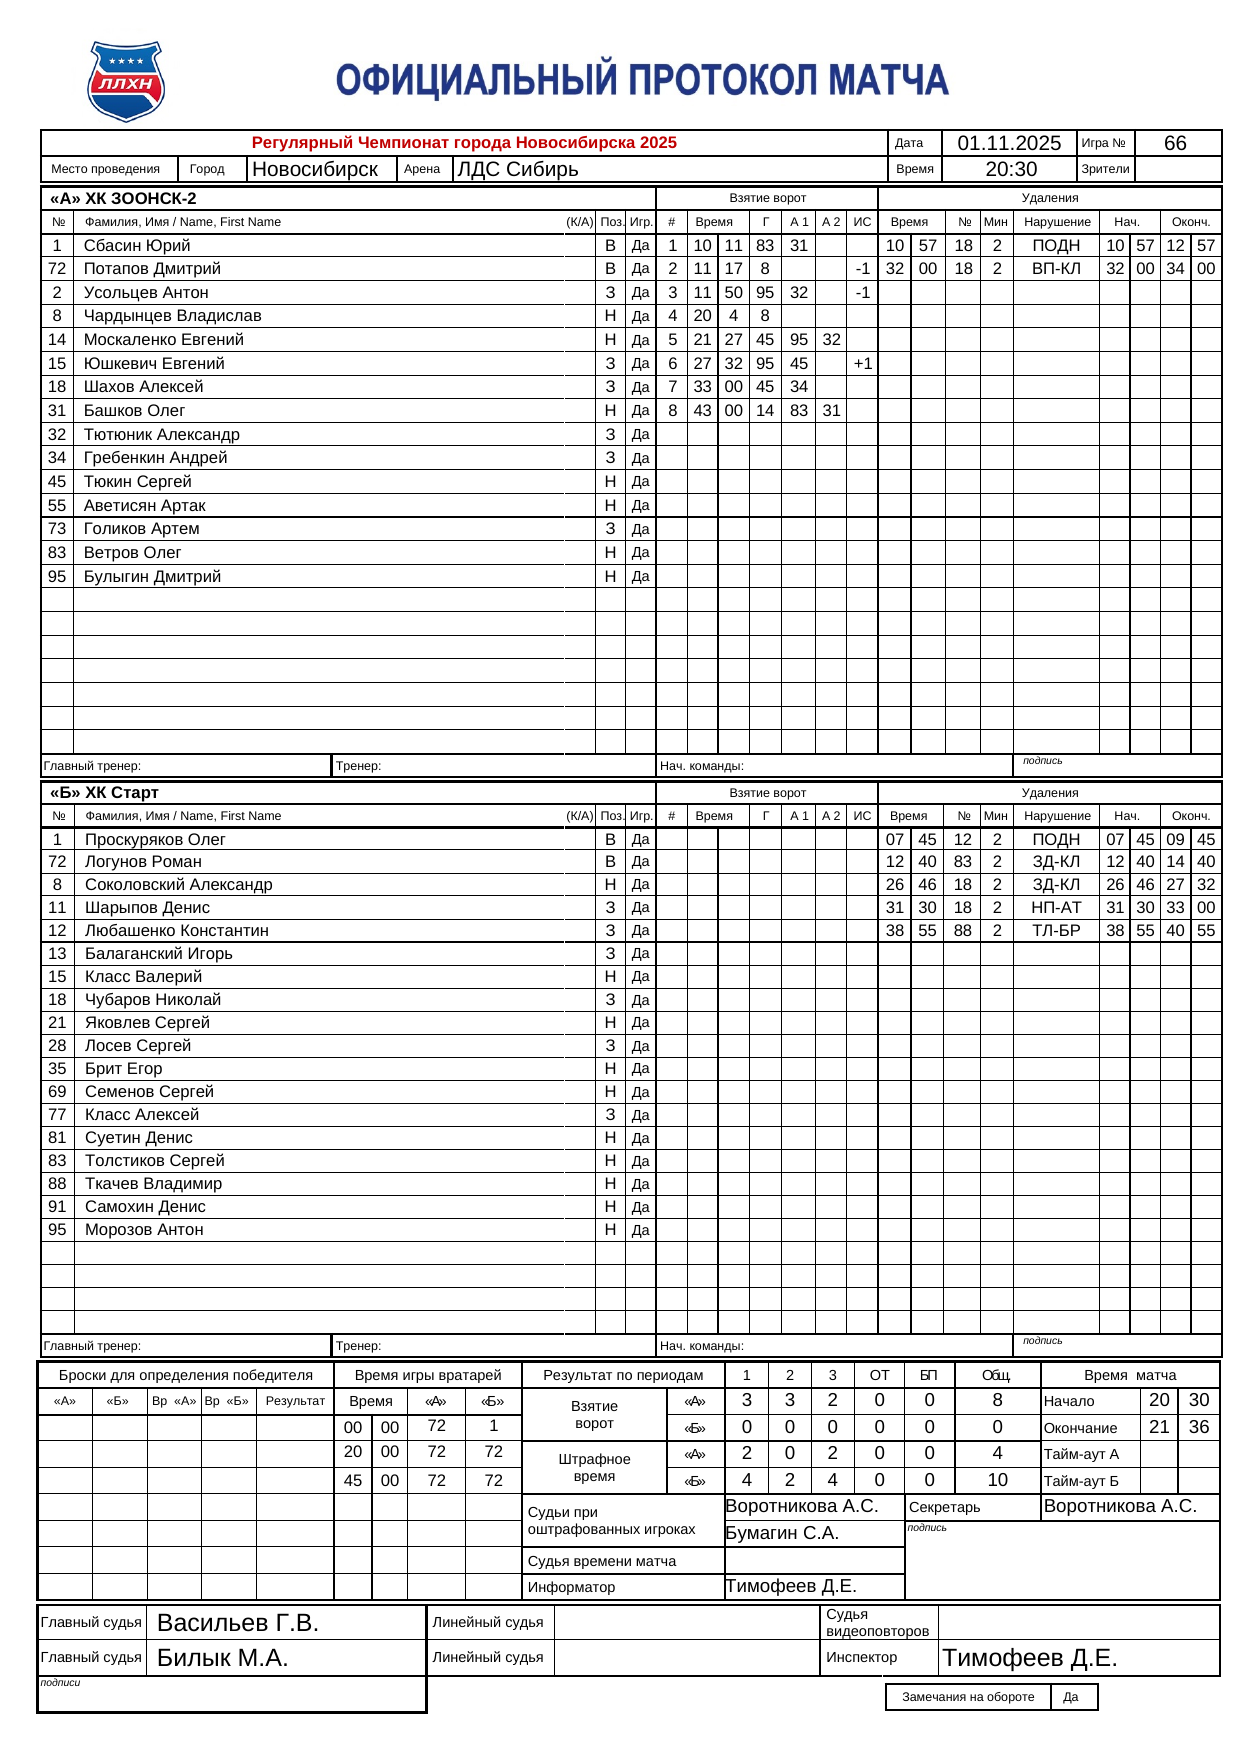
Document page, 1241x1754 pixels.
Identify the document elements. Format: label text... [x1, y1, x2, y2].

table_cell [202, 1416, 256, 1440]
table_cell Да [626, 1219, 655, 1241]
table_cell подпись [1014, 755, 1221, 776]
table_cell [1192, 328, 1221, 351]
table_cell [782, 920, 815, 941]
table_cell [782, 707, 815, 729]
table_header Замечания на обороте [887, 1685, 1050, 1709]
table_cell подписи [39, 1677, 425, 1711]
table_cell 07 [1100, 829, 1129, 849]
table_cell Да [626, 235, 655, 256]
table_cell [1192, 1012, 1221, 1033]
table_cell [944, 1196, 980, 1218]
table_cell Н [596, 399, 625, 422]
table_cell Чубаров Николай [75, 989, 564, 1011]
table_cell [847, 707, 877, 729]
table_cell Да [626, 943, 655, 964]
table_cell [657, 1242, 687, 1264]
table_cell [688, 1081, 717, 1103]
table_cell 2 [981, 850, 1013, 872]
table_cell [1161, 423, 1190, 445]
table_header 3 [812, 1363, 854, 1387]
table_cell 12 [879, 850, 910, 872]
table_cell [939, 1606, 1219, 1639]
table_cell 34 [1161, 257, 1190, 280]
table_cell [847, 850, 877, 872]
table_cell Игр. [626, 211, 655, 233]
table_cell [565, 588, 595, 611]
table_cell [847, 1265, 877, 1287]
table_cell [75, 1288, 564, 1310]
table_cell [39, 1468, 92, 1493]
table_cell [782, 565, 815, 587]
table_cell [657, 1219, 687, 1241]
table_cell [912, 1081, 943, 1103]
table_cell [1192, 943, 1221, 964]
table_cell Город [179, 157, 246, 181]
table_cell [750, 896, 781, 918]
table_cell [1192, 966, 1221, 987]
table_cell [1014, 1104, 1099, 1126]
table_cell [1192, 1173, 1221, 1195]
table_cell 57 [912, 235, 945, 256]
table_cell [1100, 1265, 1129, 1287]
table_cell [847, 1150, 877, 1172]
table_cell [879, 1150, 910, 1172]
table_cell [816, 874, 846, 895]
table_cell [1131, 376, 1160, 398]
table_cell Время [889, 157, 941, 181]
table_cell [1131, 683, 1160, 706]
table_cell Тюкин Сергей [74, 470, 564, 493]
table_cell [912, 518, 945, 540]
table_cell [719, 636, 749, 658]
table_cell 34 [782, 376, 815, 398]
table_cell [565, 707, 595, 729]
table_cell [74, 588, 564, 611]
table_cell [816, 494, 846, 516]
table_cell [912, 1150, 943, 1172]
table_cell [944, 966, 980, 987]
table_cell [782, 943, 815, 964]
table_cell Да [626, 328, 655, 351]
table_cell 21 [42, 1012, 74, 1033]
table_cell Да [626, 896, 655, 918]
table_cell [42, 636, 73, 658]
table_cell [596, 1288, 625, 1310]
table_cell [1100, 1104, 1129, 1126]
table_cell [1161, 305, 1190, 327]
table_cell [1131, 707, 1160, 729]
table_cell [202, 1494, 256, 1520]
table_cell [466, 1494, 521, 1520]
table_cell [335, 1494, 371, 1520]
table_cell [847, 1173, 877, 1195]
table_cell [1192, 470, 1221, 493]
table_cell [1161, 565, 1190, 587]
table_cell Время [688, 211, 749, 233]
table_cell Тренер: [333, 755, 655, 776]
table_cell [202, 1547, 256, 1573]
table_cell [782, 612, 815, 634]
table_cell [657, 1311, 687, 1333]
table_cell Оконч. [1161, 805, 1221, 826]
table_cell [565, 1104, 595, 1126]
table_cell 8 [42, 305, 73, 327]
table_cell [726, 1548, 904, 1573]
table_cell [912, 1035, 943, 1057]
table_cell [719, 1058, 749, 1079]
table_cell [816, 966, 846, 987]
table_cell [719, 1242, 749, 1264]
table_cell [657, 1150, 687, 1172]
table_cell 1 [657, 235, 687, 256]
table_cell Зрители [1078, 157, 1134, 181]
table_cell Н [596, 966, 625, 987]
table_cell [565, 399, 595, 422]
table_cell 83 [42, 541, 73, 564]
table_cell [816, 1265, 846, 1287]
table_cell [750, 588, 781, 611]
table_cell [719, 1311, 749, 1333]
table_cell № [944, 805, 980, 826]
table_cell [1014, 494, 1099, 516]
table_cell Нач. команды: [657, 1335, 1012, 1356]
table_cell 20 [688, 305, 717, 327]
table_cell [1100, 636, 1129, 658]
table_cell [1161, 966, 1190, 987]
table_cell Голиков Артем [74, 518, 564, 540]
table_cell [782, 829, 815, 849]
table_cell Н [596, 328, 625, 351]
table_cell [1099, 1682, 1220, 1711]
table_cell [565, 470, 595, 493]
table_cell [1192, 518, 1221, 540]
table_cell [1014, 730, 1099, 753]
table_cell [719, 494, 749, 516]
table_cell [847, 896, 877, 918]
table_cell [565, 1081, 595, 1103]
table_cell [373, 1574, 407, 1599]
table_cell [981, 1196, 1013, 1218]
table_cell 72 [466, 1468, 521, 1493]
table_cell [565, 1058, 595, 1079]
table_cell 00 [373, 1441, 407, 1467]
table_cell [1014, 352, 1099, 374]
table_cell [816, 565, 846, 587]
table_cell [719, 1173, 749, 1195]
table_cell [688, 1150, 717, 1172]
table_cell [944, 1035, 980, 1057]
table_cell 2 [812, 1442, 854, 1467]
table_cell [1014, 1265, 1099, 1287]
table_cell [847, 1196, 877, 1218]
table_cell [565, 1219, 595, 1241]
table_cell 0 [905, 1389, 954, 1413]
table_cell [879, 588, 910, 611]
table_cell Самохин Денис [75, 1196, 564, 1218]
table_cell Новосибирск [248, 157, 396, 181]
table_cell [750, 446, 781, 469]
table_cell [1192, 305, 1221, 327]
table_cell 2 [981, 920, 1013, 941]
table_header Время игры вратарей [335, 1363, 521, 1387]
table_cell [565, 874, 595, 895]
table_cell ПОДН [1014, 235, 1099, 256]
table_cell [408, 1494, 465, 1520]
table_cell [688, 730, 717, 753]
table_cell Класс Алексей [75, 1104, 564, 1126]
table_cell [719, 541, 749, 564]
table_cell [816, 707, 846, 729]
table_cell [981, 1012, 1013, 1033]
table_cell [657, 588, 687, 611]
table_cell [847, 1311, 877, 1333]
table_cell [626, 659, 655, 682]
table_cell 83 [750, 235, 781, 256]
table_cell Семенов Сергей [75, 1081, 564, 1103]
table_cell [847, 1104, 877, 1126]
table_cell [1100, 1311, 1129, 1333]
table_cell [782, 659, 815, 682]
table_cell НП-АТ [1014, 896, 1099, 918]
table_cell [335, 1547, 371, 1573]
table_cell [1131, 565, 1160, 587]
table_cell [912, 966, 943, 987]
table_cell Юшкевич Евгений [74, 352, 564, 374]
table_cell [657, 612, 687, 634]
table_cell «Б» [93, 1389, 147, 1413]
table_cell 26 [1100, 874, 1129, 895]
table_cell 20:30 [943, 157, 1076, 181]
table_cell 2 [981, 874, 1013, 895]
table_cell [912, 1058, 943, 1079]
table_cell [565, 1150, 595, 1172]
table_cell Васильев Г.В. [147, 1606, 425, 1639]
table_cell [1014, 541, 1099, 564]
table_cell 0 [855, 1468, 904, 1493]
table_cell Да [626, 1104, 655, 1126]
table_cell [1161, 470, 1190, 493]
table_cell [912, 352, 945, 374]
table_cell [944, 1288, 980, 1310]
table_cell [565, 659, 595, 682]
table_cell 72 [408, 1468, 465, 1493]
table_cell [847, 659, 877, 682]
table_cell Морозов Антон [75, 1219, 564, 1241]
table_cell № [946, 211, 980, 233]
table_cell [946, 446, 980, 469]
table_cell [944, 1219, 980, 1241]
table_cell [1100, 989, 1129, 1011]
table_cell [1131, 1219, 1160, 1241]
table_cell [565, 636, 595, 658]
table_cell Суетин Денис [75, 1127, 564, 1149]
table_cell 13 [42, 943, 74, 964]
table_cell [782, 1196, 815, 1218]
table_cell [981, 494, 1013, 516]
table_cell [657, 565, 687, 587]
table_cell [688, 829, 717, 849]
table_cell [782, 1219, 815, 1241]
table_cell Да [626, 376, 655, 398]
table_cell [847, 1288, 877, 1310]
table_cell [847, 829, 877, 849]
table_cell [565, 281, 595, 303]
table_cell [657, 874, 687, 895]
table_cell 40 [1161, 920, 1190, 941]
table_cell [847, 305, 877, 327]
table_cell [626, 1311, 655, 1333]
table_cell [981, 565, 1013, 587]
table_header Броски для определения победителя [39, 1363, 333, 1387]
table_cell [1100, 305, 1129, 327]
table_cell [257, 1547, 333, 1573]
table_cell [1131, 305, 1160, 327]
table_cell [1161, 494, 1190, 516]
table_cell [719, 874, 749, 895]
table_cell [39, 1441, 92, 1467]
table_header «А» ХК ЗООНСК-2 [42, 188, 655, 209]
table_cell [565, 518, 595, 540]
table_cell [93, 1574, 147, 1599]
table_cell «А» [39, 1389, 92, 1413]
table_cell [946, 399, 980, 422]
table_cell Информатор [523, 1575, 724, 1599]
table_cell [946, 636, 980, 658]
table_header Удаления [879, 783, 1221, 803]
table_cell [657, 494, 687, 516]
table_cell [750, 966, 781, 987]
table_cell [912, 707, 945, 729]
table_cell [688, 423, 717, 445]
table_cell [782, 1265, 815, 1287]
table_cell [782, 588, 815, 611]
table_cell [688, 612, 717, 634]
table_cell [944, 1265, 980, 1287]
table_cell [565, 423, 595, 445]
table_cell [750, 920, 781, 941]
table_cell 2 [812, 1389, 854, 1413]
table_cell [879, 1035, 910, 1057]
table_cell [816, 730, 846, 753]
table_cell 88 [944, 920, 980, 941]
table_cell 3 [769, 1389, 811, 1413]
table_cell [1131, 423, 1160, 445]
table_cell Тимофеев Д.Е. [726, 1575, 904, 1599]
table_cell [565, 920, 595, 941]
table_header Время матча [1042, 1363, 1219, 1387]
table_cell В [596, 235, 625, 256]
table_cell [944, 1242, 980, 1264]
table_cell [657, 470, 687, 493]
table_cell [42, 659, 73, 682]
table_cell [782, 494, 815, 516]
table_cell [816, 1196, 846, 1218]
table_cell [466, 1574, 521, 1599]
table_cell [1100, 612, 1129, 634]
table_cell [912, 541, 945, 564]
table_cell 46 [1131, 874, 1160, 895]
table_cell Да [626, 518, 655, 540]
table_cell [1131, 1035, 1160, 1057]
table_cell [1192, 281, 1221, 303]
table_cell [75, 1242, 564, 1264]
table_cell [596, 730, 625, 753]
table_cell Да [626, 1127, 655, 1149]
table_cell 95 [782, 328, 815, 351]
table_cell [750, 1127, 781, 1149]
table_cell [879, 1081, 910, 1103]
table_cell [1131, 1311, 1160, 1333]
table_cell [1131, 966, 1160, 987]
table_cell 0 [769, 1442, 811, 1467]
table_cell 36 [1179, 1415, 1219, 1440]
table_cell [657, 541, 687, 564]
table_cell [946, 730, 980, 753]
table_cell [42, 683, 73, 706]
table_cell [1192, 1242, 1221, 1264]
table_header Удаления [879, 188, 1221, 209]
table_cell Место проведения [42, 157, 177, 181]
table_cell [782, 541, 815, 564]
table_cell [565, 565, 595, 587]
table_cell [1014, 1242, 1099, 1264]
table_cell [981, 376, 1013, 398]
table_cell Нач. [1100, 211, 1160, 233]
table_header 01.11.2025 [943, 131, 1076, 155]
table_cell [912, 399, 945, 422]
table_cell 4 [812, 1468, 854, 1493]
table_cell З [596, 943, 625, 964]
table_cell [1100, 588, 1129, 611]
table_cell 38 [1100, 920, 1129, 941]
table_cell [1161, 399, 1190, 422]
table_cell [981, 1242, 1013, 1264]
table_cell [912, 470, 945, 493]
table_cell [912, 588, 945, 611]
table_cell [1100, 1035, 1129, 1057]
table_cell [1131, 446, 1160, 469]
table_cell [1131, 541, 1160, 564]
table_cell [148, 1441, 201, 1467]
table_cell Н [596, 874, 625, 895]
table_cell З [596, 989, 625, 1011]
table_cell [946, 494, 980, 516]
table_cell Судья времени матча [523, 1548, 724, 1573]
table_cell [1014, 423, 1099, 445]
table_cell 11 [688, 257, 717, 280]
table_cell 10 [956, 1468, 1040, 1493]
table_cell [946, 707, 980, 729]
table_cell [1014, 305, 1099, 327]
table_cell [750, 541, 781, 564]
table_cell [782, 423, 815, 445]
table_cell [879, 541, 910, 564]
table_cell [879, 612, 910, 634]
table_cell 2 [981, 829, 1013, 849]
table_cell [816, 1242, 846, 1264]
table_cell [912, 281, 945, 303]
table_cell [719, 1081, 749, 1103]
table_cell [1131, 1104, 1160, 1126]
table_cell 83 [782, 399, 815, 422]
table_cell З [596, 281, 625, 303]
table_cell [688, 659, 717, 682]
table_cell [946, 376, 980, 398]
table_cell [408, 1521, 465, 1546]
table_cell Проскуряков Олег [75, 829, 564, 849]
table_cell [750, 1150, 781, 1172]
table_cell [596, 707, 625, 729]
table_cell [782, 1242, 815, 1264]
table_cell [1161, 352, 1190, 374]
table_cell [719, 1127, 749, 1149]
table_cell [750, 1242, 781, 1264]
table_cell З [596, 446, 625, 469]
table_cell 55 [912, 920, 943, 941]
table_cell [981, 683, 1013, 706]
table_cell [688, 1242, 717, 1264]
table_cell [257, 1521, 333, 1546]
table_cell [596, 683, 625, 706]
table_cell [1014, 1150, 1099, 1172]
table_cell Н [596, 541, 625, 564]
table_cell [750, 1058, 781, 1079]
table_cell [719, 850, 749, 872]
table_cell Да [626, 257, 655, 280]
table_cell Ветров Олег [74, 541, 564, 564]
table_cell [1100, 1150, 1129, 1172]
table_cell [883, 1677, 1220, 1681]
table_cell 5 [657, 328, 687, 351]
table_cell 95 [750, 352, 781, 374]
table_cell 77 [42, 1104, 74, 1126]
table_cell [596, 1311, 625, 1333]
table_cell [912, 1127, 943, 1149]
table_cell [1161, 376, 1190, 398]
table_cell [816, 1150, 846, 1172]
table_cell 8 [657, 399, 687, 422]
table_cell [879, 707, 910, 729]
table_cell [1100, 328, 1129, 351]
table_cell [847, 494, 877, 516]
table_cell [1192, 1311, 1221, 1333]
table_cell Главный судья [39, 1606, 146, 1639]
table_cell [1192, 423, 1221, 445]
table_cell Брит Егор [75, 1058, 564, 1079]
table_cell Любашенко Константин [75, 920, 564, 941]
table_cell [944, 1081, 980, 1103]
table_cell Секретарь [906, 1495, 1040, 1520]
table_cell Да [626, 305, 655, 327]
table_cell 0 [905, 1442, 954, 1467]
table_cell [912, 1288, 943, 1310]
table_cell [1100, 659, 1129, 682]
table_cell Да [626, 1035, 655, 1057]
table_cell 14 [750, 399, 781, 422]
table_cell [688, 518, 717, 540]
table_cell [847, 1058, 877, 1079]
table_cell [750, 636, 781, 658]
table_cell [847, 565, 877, 587]
table_cell [944, 989, 980, 1011]
table_cell [847, 235, 877, 256]
table_cell [657, 989, 687, 1011]
table_cell 21 [1141, 1415, 1177, 1440]
table_cell 34 [42, 446, 73, 469]
table_cell Да [626, 829, 655, 849]
table_cell [39, 1547, 92, 1573]
table_cell З [596, 1035, 625, 1057]
table_cell Тайм-аут Б [1042, 1468, 1140, 1493]
table_cell [565, 376, 595, 398]
table_cell [1131, 659, 1160, 682]
table_header 66 [1136, 131, 1221, 155]
table_cell [1100, 1219, 1129, 1241]
table_cell [1100, 470, 1129, 493]
table_cell [750, 1012, 781, 1033]
table_cell [1161, 1012, 1190, 1033]
table_header Результат по периодам [523, 1363, 724, 1387]
table_cell [719, 730, 749, 753]
table_cell [946, 281, 980, 303]
table_cell [1192, 1288, 1221, 1310]
table_cell Нарушение [1014, 805, 1099, 826]
table_cell [782, 636, 815, 658]
table_cell [879, 446, 910, 469]
table_cell [1100, 281, 1129, 303]
table_cell [750, 1196, 781, 1218]
table_cell [782, 446, 815, 469]
table_cell [981, 1288, 1013, 1310]
table_cell [1131, 1150, 1160, 1172]
table_cell [912, 423, 945, 445]
table_cell 12 [944, 829, 980, 849]
table_cell [816, 446, 846, 469]
table_cell 45 [912, 829, 943, 849]
table_cell Да [626, 1058, 655, 1079]
table_cell 3 [657, 281, 687, 303]
table_cell [373, 1521, 407, 1546]
table_cell 31 [42, 399, 73, 422]
table_cell [1192, 730, 1221, 753]
table_cell Штрафное время [523, 1442, 666, 1493]
table_cell 72 [42, 257, 73, 280]
table_cell Нач. [1100, 805, 1160, 826]
table_cell [782, 683, 815, 706]
table_cell [1161, 612, 1190, 634]
table_cell 1 [42, 829, 74, 849]
table_cell [981, 1035, 1013, 1057]
table_cell 21 [688, 328, 717, 351]
table_cell [946, 328, 980, 351]
table_cell «Б» [668, 1468, 724, 1493]
table_cell [912, 494, 945, 516]
table_cell [1161, 541, 1190, 564]
table_cell [257, 1494, 333, 1520]
table_cell [657, 636, 687, 658]
table_cell Да [626, 281, 655, 303]
table_cell [912, 328, 945, 351]
table_cell Потапов Дмитрий [74, 257, 564, 280]
table_cell Да [626, 1081, 655, 1103]
table_cell [1192, 1196, 1221, 1218]
table_cell 95 [42, 565, 73, 587]
table_cell [816, 1311, 846, 1333]
table_cell [912, 683, 945, 706]
table_cell [981, 588, 1013, 611]
table_cell Игр. [626, 805, 655, 826]
table_cell [1192, 1058, 1221, 1079]
table_cell [816, 829, 846, 849]
table_cell [1192, 1127, 1221, 1149]
table_cell [596, 588, 625, 611]
table_cell [879, 1311, 910, 1333]
table_cell [1014, 1173, 1099, 1195]
table_cell [981, 352, 1013, 374]
table_cell 30 [912, 896, 943, 918]
table_cell [1161, 1311, 1190, 1333]
table_cell [847, 1035, 877, 1057]
table_cell 72 [466, 1441, 521, 1467]
table_cell [1014, 1012, 1099, 1033]
table_cell Соколовский Александр [75, 874, 564, 895]
table_cell 18 [42, 376, 73, 398]
table_cell ПОДН [1014, 829, 1099, 849]
table_cell [1100, 1127, 1129, 1149]
table_cell Главный тренер: [42, 1335, 330, 1356]
table_cell [782, 1288, 815, 1310]
table_cell [750, 989, 781, 1011]
table_cell [816, 1012, 846, 1033]
table_cell 32 [1100, 257, 1129, 280]
table_cell [42, 1311, 74, 1333]
table_cell 91 [42, 1196, 74, 1218]
table_cell [750, 1265, 781, 1287]
table_cell [847, 1127, 877, 1149]
table_cell [946, 565, 980, 587]
table_cell [1014, 1288, 1099, 1310]
table_header Взятие ворот [657, 188, 877, 209]
table_cell [1192, 1081, 1221, 1103]
table_cell [1192, 1150, 1221, 1172]
table_cell З [596, 896, 625, 918]
table_cell [847, 1012, 877, 1033]
table_cell [148, 1416, 201, 1440]
table_cell [1100, 541, 1129, 564]
table_cell 55 [1131, 920, 1160, 941]
table_cell [565, 612, 595, 634]
table_cell [847, 730, 877, 753]
table_cell [657, 659, 687, 682]
table_cell 40 [912, 850, 943, 872]
table_cell [596, 612, 625, 634]
table_cell 95 [42, 1219, 74, 1241]
table_cell [626, 636, 655, 658]
table_cell [816, 850, 846, 872]
table_cell Шарыпов Денис [75, 896, 564, 918]
table_cell А 1 [782, 211, 815, 233]
table_cell [782, 1012, 815, 1033]
table_cell [750, 707, 781, 729]
table_cell 83 [944, 850, 980, 872]
table_cell [565, 1173, 595, 1195]
table_cell [565, 1035, 595, 1057]
table_cell 00 [373, 1468, 407, 1493]
table_cell [565, 683, 595, 706]
table_cell [657, 1127, 687, 1149]
table_cell 88 [42, 1173, 74, 1195]
table_cell [912, 1012, 943, 1033]
table_cell 0 [855, 1389, 904, 1413]
table_cell [750, 1081, 781, 1103]
table_cell [1131, 518, 1160, 540]
table_cell [688, 966, 717, 987]
table_cell [657, 1288, 687, 1310]
table_cell Ткачев Владимир [75, 1173, 564, 1195]
table_cell [1161, 1058, 1190, 1079]
table_cell Н [596, 565, 625, 587]
table_cell подпись [906, 1522, 1219, 1599]
table_cell [912, 565, 945, 587]
table_cell [719, 829, 749, 849]
table_cell Главный тренер: [42, 755, 330, 776]
table_cell 73 [42, 518, 73, 540]
table_cell [782, 896, 815, 918]
table_cell [782, 1311, 815, 1333]
table_cell [719, 1288, 749, 1310]
table_cell [42, 588, 73, 611]
table_cell [816, 470, 846, 493]
table_cell Судьи при оштрафованных игроках [523, 1495, 724, 1546]
table_cell З [596, 920, 625, 941]
table_cell [565, 305, 595, 327]
table_cell Логунов Роман [75, 850, 564, 872]
table_cell [596, 1242, 625, 1264]
table_cell [719, 612, 749, 634]
table_cell [1161, 281, 1190, 303]
table_cell 00 [912, 257, 945, 280]
table_cell [816, 1104, 846, 1126]
table_cell Да [626, 399, 655, 422]
table_cell [565, 1242, 595, 1264]
table_cell [981, 1058, 1013, 1079]
table_cell 18 [944, 874, 980, 895]
table_cell [1192, 1265, 1221, 1287]
table_cell [847, 541, 877, 564]
table_cell [1192, 541, 1221, 564]
table_cell [1161, 1104, 1190, 1126]
table_cell [1100, 565, 1129, 587]
table_cell [565, 235, 595, 256]
table_cell 31 [782, 235, 815, 256]
table_cell [626, 1265, 655, 1287]
table_cell [148, 1521, 201, 1546]
table_cell 32 [1192, 874, 1221, 895]
table_cell [1192, 1035, 1221, 1057]
table_cell [1131, 1012, 1160, 1033]
table_cell [847, 920, 877, 941]
table_cell 7 [657, 376, 687, 398]
table_cell [1161, 1150, 1190, 1172]
table_cell [912, 730, 945, 753]
table_cell Булыгин Дмитрий [74, 565, 564, 587]
table_cell [1192, 707, 1221, 729]
table_cell [565, 850, 595, 872]
table_cell [1192, 565, 1221, 587]
table_cell [1161, 943, 1190, 964]
table_cell 07 [879, 829, 910, 849]
table_cell [257, 1468, 333, 1493]
table_cell [688, 920, 717, 941]
table_cell [750, 470, 781, 493]
table_cell [946, 423, 980, 445]
table_cell [75, 1311, 564, 1333]
table_cell [816, 612, 846, 634]
table_cell Да [626, 1173, 655, 1195]
table_cell 0 [956, 1415, 1040, 1440]
table_cell [944, 1104, 980, 1126]
table_cell [42, 1288, 74, 1310]
table_cell [1131, 612, 1160, 634]
table_cell [750, 423, 781, 445]
table_cell [1014, 470, 1099, 493]
table_cell [816, 1288, 846, 1310]
table_cell [981, 446, 1013, 469]
table_cell [688, 989, 717, 1011]
table_cell [626, 730, 655, 753]
table_cell 31 [816, 399, 846, 422]
table_cell [719, 423, 749, 445]
table_cell [912, 376, 945, 398]
table_cell Да [626, 850, 655, 872]
table_cell 45 [782, 352, 815, 374]
table_cell [688, 1104, 717, 1126]
table_cell 17 [719, 257, 749, 280]
table_cell [1014, 565, 1099, 587]
table_cell [335, 1574, 371, 1599]
table_cell 09 [1161, 829, 1190, 849]
table_cell [879, 1288, 910, 1310]
table_cell [657, 920, 687, 941]
table_header «Б» ХК Старт [42, 783, 655, 803]
table_cell [981, 1150, 1013, 1172]
table_cell [750, 943, 781, 964]
table_cell [816, 518, 846, 540]
table_cell Яковлев Сергей [75, 1012, 564, 1033]
table_cell [782, 305, 815, 327]
table_cell [879, 730, 910, 753]
table_cell [944, 1058, 980, 1079]
table_cell Инспектор [821, 1640, 938, 1675]
table_cell [1161, 328, 1190, 351]
table_cell [944, 1012, 980, 1033]
table_cell [944, 1173, 980, 1195]
table_cell [688, 565, 717, 587]
table_cell [879, 470, 910, 493]
table_cell [981, 470, 1013, 493]
table_cell 55 [1192, 920, 1221, 941]
table_cell [782, 730, 815, 753]
table_cell [657, 1081, 687, 1103]
table_cell [750, 1288, 781, 1310]
table_cell [879, 1196, 910, 1218]
table_cell [879, 1104, 910, 1126]
table_cell 2 [981, 257, 1013, 280]
table_cell [657, 518, 687, 540]
table_cell [816, 281, 846, 303]
table_cell [879, 1173, 910, 1195]
table_cell [719, 470, 749, 493]
table_cell [816, 352, 846, 374]
table_cell -1 [847, 257, 877, 280]
table_cell [946, 541, 980, 564]
table_cell [1100, 423, 1129, 445]
table_header Общ. [956, 1363, 1040, 1387]
table_cell [1161, 1219, 1190, 1241]
table_cell [750, 518, 781, 540]
table_cell [428, 1677, 882, 1711]
table_cell [657, 1035, 687, 1057]
table_cell [688, 1311, 717, 1333]
table_cell [981, 518, 1013, 540]
table_cell [1131, 1242, 1160, 1264]
table_cell В [596, 829, 625, 849]
table_cell 2 [769, 1468, 811, 1493]
table_cell [1192, 446, 1221, 469]
table_cell 43 [688, 399, 717, 422]
table_cell 20 [335, 1441, 371, 1467]
table_cell [782, 1127, 815, 1149]
table_cell [782, 989, 815, 1011]
table_cell 30 [1179, 1389, 1219, 1413]
table_cell [466, 1547, 521, 1573]
table_cell [257, 1574, 333, 1599]
table_header Регулярный Чемпионат города Новосибирска 2025 [42, 131, 887, 155]
table_cell [1192, 636, 1221, 658]
table_cell Усольцев Антон [74, 281, 564, 303]
table_cell [688, 896, 717, 918]
table_cell 18 [42, 989, 74, 1011]
table_cell [1131, 1127, 1160, 1149]
table_header Игра № [1078, 131, 1134, 155]
table_cell [1161, 683, 1190, 706]
table_cell 33 [688, 376, 717, 398]
table_cell [1014, 376, 1099, 398]
table_cell [1100, 1012, 1129, 1033]
table_cell Да [626, 920, 655, 941]
table_cell [816, 305, 846, 327]
table_cell 28 [42, 1035, 74, 1057]
table_cell [719, 683, 749, 706]
table_cell [879, 943, 910, 964]
table_cell [981, 989, 1013, 1011]
table_cell [879, 399, 910, 422]
table_cell [816, 636, 846, 658]
table_cell Н [596, 305, 625, 327]
table_cell [688, 494, 717, 516]
table_cell 11 [688, 281, 717, 303]
table_cell [596, 636, 625, 658]
table_cell 72 [42, 850, 74, 872]
table_cell 8 [956, 1389, 1040, 1413]
table_cell 57 [1131, 235, 1160, 256]
table_cell 72 [408, 1441, 465, 1467]
table_cell 10 [879, 235, 910, 256]
table_cell [42, 1265, 74, 1287]
table_cell [782, 1150, 815, 1172]
table_cell [1014, 1081, 1099, 1103]
table_cell Толстиков Сергей [75, 1150, 564, 1172]
table_cell 15 [42, 966, 74, 987]
table_cell [93, 1547, 147, 1573]
table_cell [879, 1012, 910, 1033]
table_cell [879, 494, 910, 516]
table_cell Билык М.А. [147, 1640, 425, 1675]
table_cell [688, 683, 717, 706]
table_cell [565, 1127, 595, 1149]
table_cell Н [596, 1196, 625, 1218]
table_cell 10 [1100, 235, 1129, 256]
table_cell [1014, 281, 1099, 303]
table_cell [847, 874, 877, 895]
table_cell [879, 281, 910, 303]
table_cell [1100, 518, 1129, 540]
table_cell 40 [1131, 850, 1160, 872]
table_cell [688, 943, 717, 964]
table_cell Н [596, 1012, 625, 1033]
table_cell [565, 1311, 595, 1333]
table_cell 00 [719, 376, 749, 398]
table_cell [565, 328, 595, 351]
table_cell Мин [981, 805, 1013, 826]
table_cell Вр «А» [148, 1389, 201, 1413]
table_cell 2 [981, 896, 1013, 918]
table_cell [1131, 636, 1160, 658]
table_cell [1014, 966, 1099, 987]
table_cell [565, 1196, 595, 1218]
picture [5, 28, 1179, 129]
table_cell 4 [956, 1442, 1040, 1467]
table_header Да [1052, 1685, 1097, 1709]
table_cell [1100, 399, 1129, 422]
table_cell [657, 423, 687, 445]
table_cell 00 [719, 399, 749, 422]
table_cell Время [879, 805, 943, 826]
table_cell [750, 612, 781, 634]
table_cell [719, 518, 749, 540]
table_cell [1161, 1127, 1190, 1149]
table_cell «Б» [668, 1415, 724, 1440]
table_cell [688, 850, 717, 872]
table_cell З [596, 1104, 625, 1126]
table_cell 4 [657, 305, 687, 327]
table_cell Линейный судья [428, 1606, 554, 1639]
table_cell Да [626, 1012, 655, 1033]
table_cell 32 [879, 257, 910, 280]
table_cell [750, 659, 781, 682]
table_cell [750, 1219, 781, 1241]
table_cell [1014, 518, 1099, 540]
table_cell [148, 1574, 201, 1599]
table_cell [879, 1058, 910, 1079]
table_cell № [42, 805, 74, 826]
table_cell [1131, 399, 1160, 422]
table_cell 83 [42, 1150, 74, 1172]
table_cell [657, 943, 687, 964]
table_cell [847, 470, 877, 493]
table_cell [719, 896, 749, 918]
table_cell 32 [816, 328, 846, 351]
table_cell [719, 1035, 749, 1057]
table_cell Поз. [596, 805, 625, 826]
table_cell Да [626, 1150, 655, 1172]
table_cell Тайм-аут А [1042, 1441, 1140, 1467]
table_cell [816, 683, 846, 706]
table_cell 32 [42, 423, 73, 445]
table_cell (К/А) [565, 211, 595, 233]
table_cell [719, 943, 749, 964]
table_cell [657, 1173, 687, 1195]
table_cell [981, 612, 1013, 634]
table_cell [816, 989, 846, 1011]
table_cell [719, 1265, 749, 1287]
table_cell [719, 989, 749, 1011]
table_cell [202, 1468, 256, 1493]
table_cell [912, 1265, 943, 1287]
table_cell ЛДС Сибирь [454, 157, 887, 181]
table_cell Результат [257, 1389, 333, 1413]
table_cell 27 [688, 352, 717, 374]
table_cell Да [626, 966, 655, 987]
table_cell [1014, 588, 1099, 611]
table_cell 40 [1192, 850, 1221, 872]
table_cell [816, 943, 846, 964]
table_cell З [596, 423, 625, 445]
table_cell [596, 1265, 625, 1287]
table_cell подпись [1014, 1335, 1221, 1356]
table_cell [408, 1547, 465, 1573]
table_cell [879, 518, 910, 540]
table_cell [1100, 376, 1129, 398]
table_cell [847, 943, 877, 964]
table_cell 8 [750, 305, 781, 327]
table_cell [944, 1127, 980, 1149]
table_cell [75, 1265, 564, 1287]
table_cell 8 [42, 874, 74, 895]
table_cell [847, 1081, 877, 1103]
table_cell [847, 636, 877, 658]
table_cell [847, 1242, 877, 1264]
table_cell [688, 1265, 717, 1287]
table_cell [1161, 1242, 1190, 1264]
table_cell [782, 966, 815, 987]
table_cell Балаганский Игорь [75, 943, 564, 964]
table_cell [816, 1035, 846, 1057]
table_cell 26 [879, 874, 910, 895]
table_cell [719, 1150, 749, 1172]
table_cell [847, 588, 877, 611]
table_cell [981, 281, 1013, 303]
table_cell 00 [1192, 896, 1221, 918]
table_cell [565, 446, 595, 469]
table_cell [1161, 1265, 1190, 1287]
table_cell [657, 1104, 687, 1126]
table_cell 18 [946, 257, 980, 280]
table_cell [688, 1058, 717, 1079]
table_cell [1161, 1288, 1190, 1310]
table_cell 00 [1131, 257, 1160, 280]
table_cell [688, 874, 717, 895]
table_cell [847, 966, 877, 987]
table_cell В [596, 257, 625, 280]
table_cell «А» [668, 1389, 724, 1413]
table_cell [1192, 989, 1221, 1011]
table_cell 31 [1100, 896, 1129, 918]
table_cell [1192, 376, 1221, 398]
table_cell [879, 1242, 910, 1264]
table_header Дата [889, 131, 941, 155]
table_cell 2 [657, 257, 687, 280]
table_cell «А» [668, 1442, 724, 1467]
table_cell [946, 683, 980, 706]
table_cell 32 [719, 352, 749, 374]
table_cell 00 [335, 1416, 371, 1440]
table_cell [1014, 707, 1099, 729]
table_cell [657, 850, 687, 872]
table_cell [816, 235, 846, 256]
table_cell А 1 [782, 805, 815, 826]
table_cell 30 [1131, 896, 1160, 918]
table_cell (К/А) [565, 805, 595, 826]
table_cell [688, 588, 717, 611]
table_cell [750, 683, 781, 706]
table_cell [1131, 1173, 1160, 1195]
table_cell [1141, 1441, 1177, 1467]
table_cell [1192, 1104, 1221, 1126]
table_cell 0 [905, 1468, 954, 1493]
table_cell [981, 399, 1013, 422]
table_cell [981, 1127, 1013, 1149]
table_cell [626, 683, 655, 706]
table_cell Башков Олег [74, 399, 564, 422]
table_cell [74, 730, 564, 753]
table_cell [1131, 989, 1160, 1011]
table_cell [688, 636, 717, 658]
table_cell [1100, 1288, 1129, 1310]
table_cell [565, 494, 595, 516]
table_cell [1192, 612, 1221, 634]
table_cell [912, 1219, 943, 1241]
table_cell [1161, 707, 1190, 729]
table_cell [750, 1173, 781, 1195]
table_cell [657, 1012, 687, 1033]
table_cell [657, 896, 687, 918]
table_cell 45 [1192, 829, 1221, 849]
table_cell [1161, 1173, 1190, 1195]
table_cell [688, 1173, 717, 1195]
table_cell +1 [847, 352, 877, 374]
table_cell [719, 446, 749, 469]
table_cell [981, 966, 1013, 987]
table_cell [1014, 1219, 1099, 1241]
table_cell Да [626, 352, 655, 374]
table_cell [912, 943, 943, 964]
table_cell [981, 943, 1013, 964]
table_cell [39, 1521, 92, 1546]
table_cell [1192, 399, 1221, 422]
table_cell [816, 588, 846, 611]
table_cell [981, 305, 1013, 327]
table_cell [74, 659, 564, 682]
table_cell Н [596, 1150, 625, 1172]
table_cell [782, 470, 815, 493]
table_cell [879, 328, 910, 351]
table_cell [1192, 352, 1221, 374]
table_cell Нач. команды: [657, 755, 1012, 776]
table_cell Окончание [1042, 1415, 1140, 1440]
table_cell 8 [750, 257, 781, 280]
table_cell [1161, 1081, 1190, 1103]
table_cell Судья видеоповторов [821, 1606, 938, 1639]
table_cell [879, 966, 910, 987]
table_cell [1161, 518, 1190, 540]
table_cell А 2 [816, 211, 846, 233]
table_cell 18 [946, 235, 980, 256]
table_cell [657, 829, 687, 849]
table_cell Оконч. [1161, 211, 1221, 233]
table_cell [42, 1242, 74, 1264]
table_cell [879, 565, 910, 587]
table_cell [1161, 659, 1190, 682]
table_cell 45 [42, 470, 73, 493]
table_cell [1131, 470, 1160, 493]
table_cell [750, 850, 781, 872]
table_cell [1100, 1058, 1129, 1079]
table_cell [1131, 494, 1160, 516]
table_cell [626, 612, 655, 634]
table_cell [782, 257, 815, 280]
table_cell [1100, 966, 1129, 987]
table_cell [1100, 494, 1129, 516]
table_cell [946, 659, 980, 682]
table_cell [879, 1127, 910, 1149]
table_cell [981, 659, 1013, 682]
table_cell 3 [726, 1389, 768, 1413]
table_cell [946, 470, 980, 493]
table_cell [565, 943, 595, 964]
table_cell 11 [42, 896, 74, 918]
table_cell Взятие ворот [523, 1389, 666, 1440]
table_cell Фамилия, Имя / Name, First Name [74, 211, 565, 233]
table_cell Тренер: [333, 1335, 655, 1356]
table_cell Фамилия, Имя / Name, First Name [75, 805, 565, 826]
table_cell [847, 446, 877, 469]
table_cell [688, 446, 717, 469]
table_cell Да [626, 494, 655, 516]
table_cell [816, 1219, 846, 1241]
table_cell [816, 1081, 846, 1103]
table_cell Н [596, 1219, 625, 1241]
table_cell [782, 1081, 815, 1103]
table_cell 0 [726, 1415, 768, 1440]
table_cell [657, 1265, 687, 1287]
table_cell [1014, 612, 1099, 634]
table_cell 4 [719, 305, 749, 327]
table_cell [1131, 730, 1160, 753]
table_cell Н [596, 1058, 625, 1079]
table_cell [946, 305, 980, 327]
table_cell З [596, 352, 625, 374]
table_cell [847, 376, 877, 398]
table_cell [719, 966, 749, 987]
table_cell [816, 1173, 846, 1195]
table_cell [626, 1242, 655, 1264]
table_cell Тимофеев Д.Е. [939, 1640, 1219, 1675]
table_cell 0 [855, 1442, 904, 1467]
table_cell 45 [1131, 829, 1160, 849]
table_cell [847, 989, 877, 1011]
table_cell ТЛ-БР [1014, 920, 1099, 941]
table_cell [816, 376, 846, 398]
table_cell 31 [879, 896, 910, 918]
table_cell [750, 874, 781, 895]
table_cell [1131, 1196, 1160, 1218]
table_cell [719, 588, 749, 611]
table_cell [946, 518, 980, 540]
table_cell [1161, 446, 1190, 469]
table_cell [912, 1311, 943, 1333]
table_cell [202, 1521, 256, 1546]
table_cell Да [626, 423, 655, 445]
table_cell 11 [719, 235, 749, 256]
table_cell Воротникова А.С. [726, 1495, 904, 1520]
table_cell [879, 659, 910, 682]
table_cell Гребенкин Андрей [74, 446, 564, 469]
table_cell [847, 328, 877, 351]
table_cell [202, 1441, 256, 1467]
table_cell 2 [726, 1442, 768, 1467]
table_cell [782, 1173, 815, 1195]
table_cell [1014, 1311, 1099, 1333]
table_cell Лосев Сергей [75, 1035, 564, 1057]
table_cell [565, 730, 595, 753]
table_cell [1014, 683, 1099, 706]
table_cell [257, 1416, 333, 1440]
table_cell [1131, 588, 1160, 611]
table_cell [816, 541, 846, 564]
table_cell 0 [855, 1415, 904, 1440]
table_cell [816, 896, 846, 918]
table_cell Москаленко Евгений [74, 328, 564, 351]
table_cell [373, 1494, 407, 1520]
table_cell ИС [847, 211, 877, 233]
table_cell Начало [1042, 1389, 1140, 1413]
table_cell [257, 1441, 333, 1467]
table_cell Г [750, 211, 781, 233]
table_cell [626, 588, 655, 611]
table_cell 72 [408, 1416, 465, 1440]
table_cell [688, 707, 717, 729]
table_cell [782, 850, 815, 872]
table_cell [981, 1104, 1013, 1126]
table_cell [981, 541, 1013, 564]
table_cell [719, 1104, 749, 1126]
table_cell -1 [847, 281, 877, 303]
table_cell [1161, 588, 1190, 611]
table_cell Да [626, 565, 655, 587]
table_cell 12 [1100, 850, 1129, 872]
table_cell [981, 328, 1013, 351]
table_cell Аветисян Артак [74, 494, 564, 516]
table_cell [782, 1058, 815, 1079]
table_cell [750, 730, 781, 753]
table_cell [1131, 352, 1160, 374]
table_cell [847, 1219, 877, 1241]
table_cell 38 [879, 920, 910, 941]
table_cell 0 [905, 1415, 954, 1440]
table_cell [912, 446, 945, 469]
table_cell [39, 1494, 92, 1520]
table_cell [657, 446, 687, 469]
table_cell [912, 989, 943, 1011]
table_cell «Б » [466, 1389, 521, 1413]
table_cell [782, 1035, 815, 1057]
table_cell [42, 707, 73, 729]
table_cell [847, 399, 877, 422]
table_cell Да [626, 541, 655, 564]
table_cell [688, 541, 717, 564]
table_cell [1192, 659, 1221, 682]
table_cell [1192, 494, 1221, 516]
table_cell Линейный судья [428, 1640, 554, 1675]
table_cell [74, 707, 564, 729]
table_cell [74, 636, 564, 658]
table_cell [946, 352, 980, 374]
table_cell Время [688, 805, 749, 826]
table_cell [782, 1104, 815, 1126]
table_cell [879, 352, 910, 374]
table_cell [912, 1242, 943, 1264]
table_cell [1100, 1173, 1129, 1195]
table_cell 35 [42, 1058, 74, 1079]
table_cell [688, 1012, 717, 1033]
table_cell Шахов Алексей [74, 376, 564, 398]
table_cell [1014, 328, 1099, 351]
table_cell 27 [1161, 874, 1190, 895]
table_cell [148, 1547, 201, 1573]
table_cell Время [335, 1389, 407, 1413]
table_cell 46 [912, 874, 943, 895]
table_cell [944, 1311, 980, 1333]
table_cell Вр «Б» [202, 1389, 256, 1413]
table_cell Г [750, 805, 781, 826]
table_header 2 [769, 1363, 811, 1387]
table_cell 14 [42, 328, 73, 351]
table_cell 10 [688, 235, 717, 256]
table_cell 45 [750, 376, 781, 398]
table_cell [596, 659, 625, 682]
table_cell [750, 565, 781, 587]
table_cell [946, 612, 980, 634]
table_header 1 [726, 1363, 768, 1387]
table_cell [93, 1494, 147, 1520]
table_cell [946, 588, 980, 611]
table_cell [1100, 1081, 1129, 1103]
table_cell [816, 1127, 846, 1149]
table_cell ИС [847, 805, 877, 826]
table_cell [719, 1219, 749, 1241]
table_cell [879, 305, 910, 327]
table_cell [719, 659, 749, 682]
table_cell 14 [1161, 850, 1190, 872]
table_cell [981, 1173, 1013, 1195]
table_cell [626, 1288, 655, 1310]
table_cell 57 [1192, 235, 1221, 256]
table_cell [816, 257, 846, 280]
table_cell [847, 683, 877, 706]
table_cell Да [626, 446, 655, 469]
table_cell 15 [42, 352, 73, 374]
table_cell [1100, 1196, 1129, 1218]
table_cell [1014, 1127, 1099, 1149]
table_cell [565, 1012, 595, 1033]
table_cell [1014, 989, 1099, 1011]
table_cell [1014, 659, 1099, 682]
table_cell [1100, 943, 1129, 964]
table_cell [657, 707, 687, 729]
table_cell [847, 423, 877, 445]
table_cell Бумагин С.А. [726, 1521, 904, 1546]
table_cell [1100, 683, 1129, 706]
table_cell [1179, 1441, 1219, 1467]
table_cell Чардынцев Владислав [74, 305, 564, 327]
table_cell [782, 874, 815, 895]
table_cell [912, 659, 945, 682]
table_cell [750, 1104, 781, 1126]
table_cell [879, 683, 910, 706]
table_cell [816, 920, 846, 941]
table_cell 33 [1161, 896, 1190, 918]
table_cell [879, 636, 910, 658]
table_cell [981, 1081, 1013, 1103]
table_cell [944, 943, 980, 964]
table_cell [719, 1012, 749, 1033]
table_cell Н [596, 1127, 625, 1149]
table_cell [688, 470, 717, 493]
table_cell [1131, 1288, 1160, 1310]
table_cell [1014, 636, 1099, 658]
table_cell 50 [719, 281, 749, 303]
table_cell [981, 636, 1013, 658]
table_cell [1014, 446, 1099, 469]
table_cell [39, 1574, 92, 1599]
table_cell [912, 1196, 943, 1218]
table_cell [74, 612, 564, 634]
table_cell [565, 896, 595, 918]
table_cell [373, 1547, 407, 1573]
table_cell [1014, 1035, 1099, 1057]
table_cell [1100, 707, 1129, 729]
table_cell [912, 636, 945, 658]
table_cell [688, 1127, 717, 1149]
table_cell 45 [750, 328, 781, 351]
table_cell [626, 707, 655, 729]
table_cell 20 [1141, 1389, 1177, 1413]
table_cell [1100, 446, 1129, 469]
table_cell [1014, 1196, 1099, 1218]
table_cell # [657, 211, 687, 233]
table_header Взятие ворот [657, 783, 877, 803]
table_cell Да [626, 1196, 655, 1218]
table_cell [466, 1521, 521, 1546]
table_cell [657, 966, 687, 987]
table_cell [1131, 1081, 1160, 1103]
table_cell [93, 1468, 147, 1493]
table_cell 32 [782, 281, 815, 303]
table_cell [1100, 1242, 1129, 1264]
table_cell Тютюник Александр [74, 423, 564, 445]
table_cell [1179, 1468, 1219, 1493]
table_cell [1161, 989, 1190, 1011]
table_cell [879, 1219, 910, 1241]
table_cell [688, 1196, 717, 1218]
table_cell 1 [42, 235, 73, 256]
table_cell Да [626, 470, 655, 493]
table_cell [719, 920, 749, 941]
table_cell [912, 612, 945, 634]
table_cell [202, 1574, 256, 1599]
table_cell 69 [42, 1081, 74, 1103]
table_cell [981, 730, 1013, 753]
table_cell [335, 1521, 371, 1546]
table_cell [688, 1219, 717, 1241]
table_header ОТ [855, 1363, 904, 1387]
table_cell Нарушение [1014, 211, 1099, 233]
table_cell [74, 683, 564, 706]
table_cell [1192, 1219, 1221, 1241]
table_cell [1141, 1468, 1177, 1493]
table_cell [719, 1196, 749, 1218]
table_cell # [657, 805, 687, 826]
table_cell [1100, 352, 1129, 374]
table_cell ЗД-КЛ [1014, 874, 1099, 895]
table_cell [1131, 281, 1160, 303]
table_cell [39, 1416, 92, 1440]
table_cell [408, 1574, 465, 1599]
table_cell [688, 1035, 717, 1057]
table_cell [1161, 1035, 1190, 1057]
table_cell [565, 541, 595, 564]
table_cell Да [626, 989, 655, 1011]
table_cell Н [596, 1081, 625, 1103]
table_cell 12 [42, 920, 74, 941]
table_cell [657, 730, 687, 753]
table_cell Арена [398, 157, 452, 181]
table_cell [688, 1288, 717, 1310]
table_cell № [42, 211, 73, 233]
table_cell [1100, 730, 1129, 753]
table_cell [42, 730, 73, 753]
table_cell [93, 1521, 147, 1546]
table_cell [555, 1640, 819, 1675]
table_cell [1131, 1058, 1160, 1079]
table_cell [847, 612, 877, 634]
table_cell 00 [373, 1416, 407, 1440]
table_cell [879, 989, 910, 1011]
table_cell [148, 1468, 201, 1493]
table_cell 45 [335, 1468, 371, 1493]
table_cell [42, 612, 73, 634]
table_cell [912, 1173, 943, 1195]
table_cell [1136, 157, 1221, 181]
table_cell [565, 257, 595, 280]
table_cell [148, 1494, 201, 1520]
table_cell А 2 [816, 805, 846, 826]
table_cell [981, 1311, 1013, 1333]
table_cell [657, 683, 687, 706]
table_cell [1161, 636, 1190, 658]
table_cell [981, 1219, 1013, 1241]
table_cell 1 [466, 1416, 521, 1440]
table_cell 2 [42, 281, 73, 303]
table_cell Н [596, 1173, 625, 1195]
table_cell [1131, 1265, 1160, 1287]
table_cell [847, 518, 877, 540]
table_cell [981, 707, 1013, 729]
table_cell З [596, 518, 625, 540]
table_cell Мин [981, 211, 1013, 233]
table_cell З [596, 376, 625, 398]
table_cell [981, 1265, 1013, 1287]
table_cell Сбасин Юрий [74, 235, 564, 256]
table_cell 27 [719, 328, 749, 351]
table_cell [93, 1416, 147, 1440]
table_cell 2 [981, 235, 1013, 256]
table_cell 0 [769, 1415, 811, 1440]
table_cell «А» [408, 1389, 465, 1413]
table_cell Н [596, 470, 625, 493]
table_cell [565, 1288, 595, 1310]
table_cell [944, 1150, 980, 1172]
table_cell [816, 659, 846, 682]
table_cell [1161, 1196, 1190, 1218]
table_cell Воротникова А.С. [1042, 1495, 1219, 1520]
table_cell 55 [42, 494, 73, 516]
table_cell [565, 966, 595, 987]
table_cell [912, 305, 945, 327]
table_cell [750, 829, 781, 849]
table_cell [816, 1058, 846, 1079]
table_cell [565, 1265, 595, 1287]
table_cell [782, 518, 815, 540]
table_cell [93, 1441, 147, 1467]
table_cell [719, 707, 749, 729]
table_cell Главный судья [39, 1640, 146, 1675]
table_cell [719, 565, 749, 587]
table_cell [912, 1104, 943, 1126]
table_cell В [596, 850, 625, 872]
table_cell [1192, 683, 1221, 706]
table_cell [879, 423, 910, 445]
table_cell 95 [750, 281, 781, 303]
table_cell [1014, 399, 1099, 422]
table_cell [1161, 730, 1190, 753]
table_cell 18 [944, 896, 980, 918]
table_cell [750, 1311, 781, 1333]
table_cell [1131, 943, 1160, 964]
table_cell Да [626, 874, 655, 895]
table_cell [555, 1606, 819, 1639]
table_cell [1014, 943, 1099, 964]
table_cell [565, 829, 595, 849]
table_cell 6 [657, 352, 687, 374]
table_header БП [905, 1363, 954, 1387]
table_cell 00 [1192, 257, 1221, 280]
table_cell [750, 1035, 781, 1057]
table_cell [1014, 1058, 1099, 1079]
table_cell [879, 376, 910, 398]
table_cell 4 [726, 1468, 768, 1493]
table_cell 0 [812, 1415, 854, 1440]
table_cell Время [879, 211, 945, 233]
table_cell [565, 989, 595, 1011]
table_cell [657, 1058, 687, 1079]
table_cell 81 [42, 1127, 74, 1149]
table_cell [750, 494, 781, 516]
table_cell [981, 423, 1013, 445]
table_cell [657, 1196, 687, 1218]
table_cell [565, 352, 595, 374]
table_cell ВП-КЛ [1014, 257, 1099, 280]
table_cell Класс Валерий [75, 966, 564, 987]
table_cell ЗД-КЛ [1014, 850, 1099, 872]
table_cell [1131, 328, 1160, 351]
table_cell [1192, 588, 1221, 611]
table_cell Поз. [596, 211, 625, 233]
table_cell Н [596, 494, 625, 516]
table_cell [879, 1265, 910, 1287]
table_cell 12 [1161, 235, 1190, 256]
table_cell [816, 423, 846, 445]
